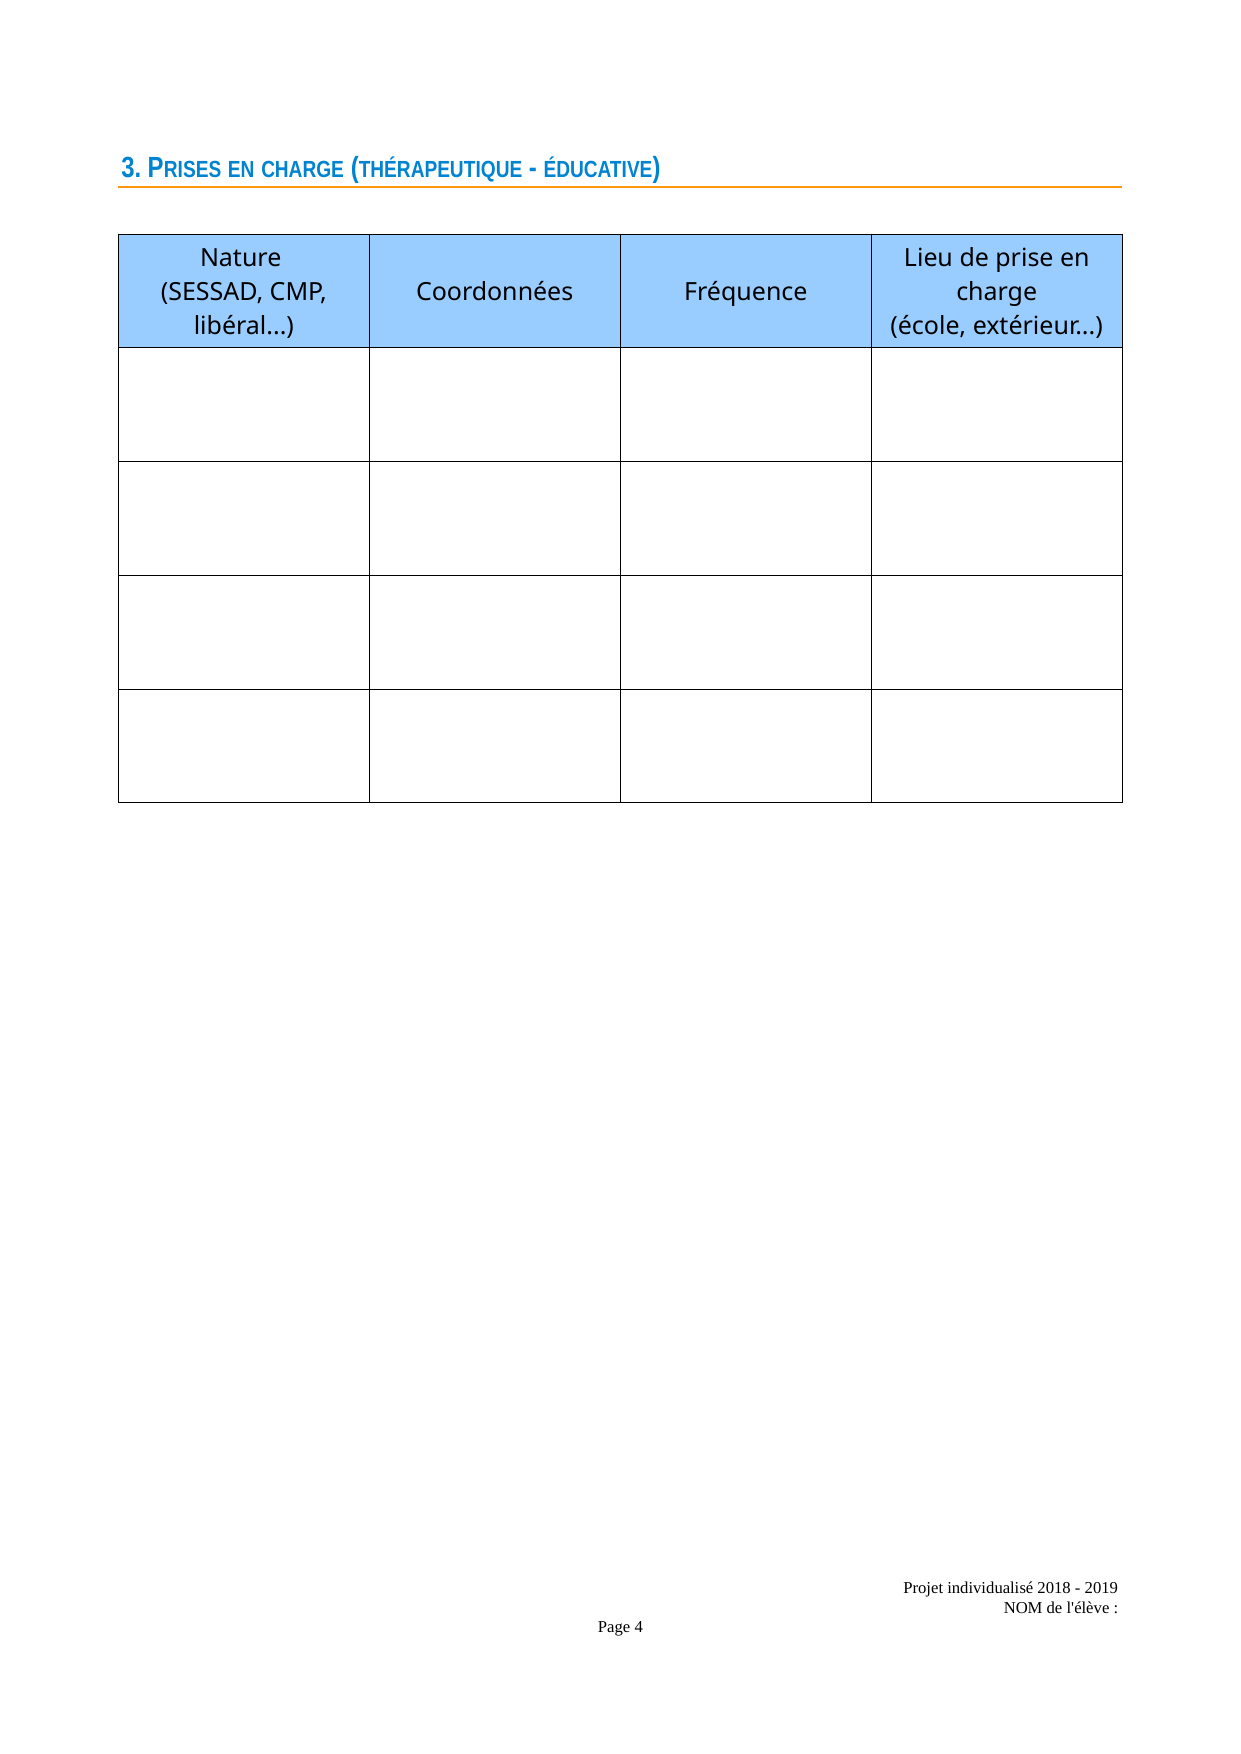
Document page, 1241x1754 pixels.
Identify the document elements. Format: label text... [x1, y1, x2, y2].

table_cell [872, 348, 1122, 461]
subtitle 3. Prises en charge (thérapeutique - éducative) [118, 147, 1122, 186]
table_header Coordonnées [370, 235, 620, 347]
table_cell [621, 348, 871, 461]
table_cell [872, 690, 1122, 802]
table_cell [370, 690, 620, 802]
table_cell [119, 690, 369, 802]
table_cell [872, 576, 1122, 688]
table_header Nature (SESSAD, CMP, libéral...) [119, 235, 369, 347]
table_header Fréquence [621, 235, 871, 347]
table_cell [119, 462, 369, 575]
table_cell [119, 348, 369, 461]
table_cell [621, 690, 871, 802]
table_cell [370, 576, 620, 688]
table_cell [370, 348, 620, 461]
table_cell [119, 576, 369, 688]
table_header Lieu de prise en charge (école, extérieur...) [872, 235, 1122, 347]
table_cell [621, 462, 871, 575]
table_cell [872, 462, 1122, 575]
table_cell [370, 462, 620, 575]
table_cell [621, 576, 871, 688]
